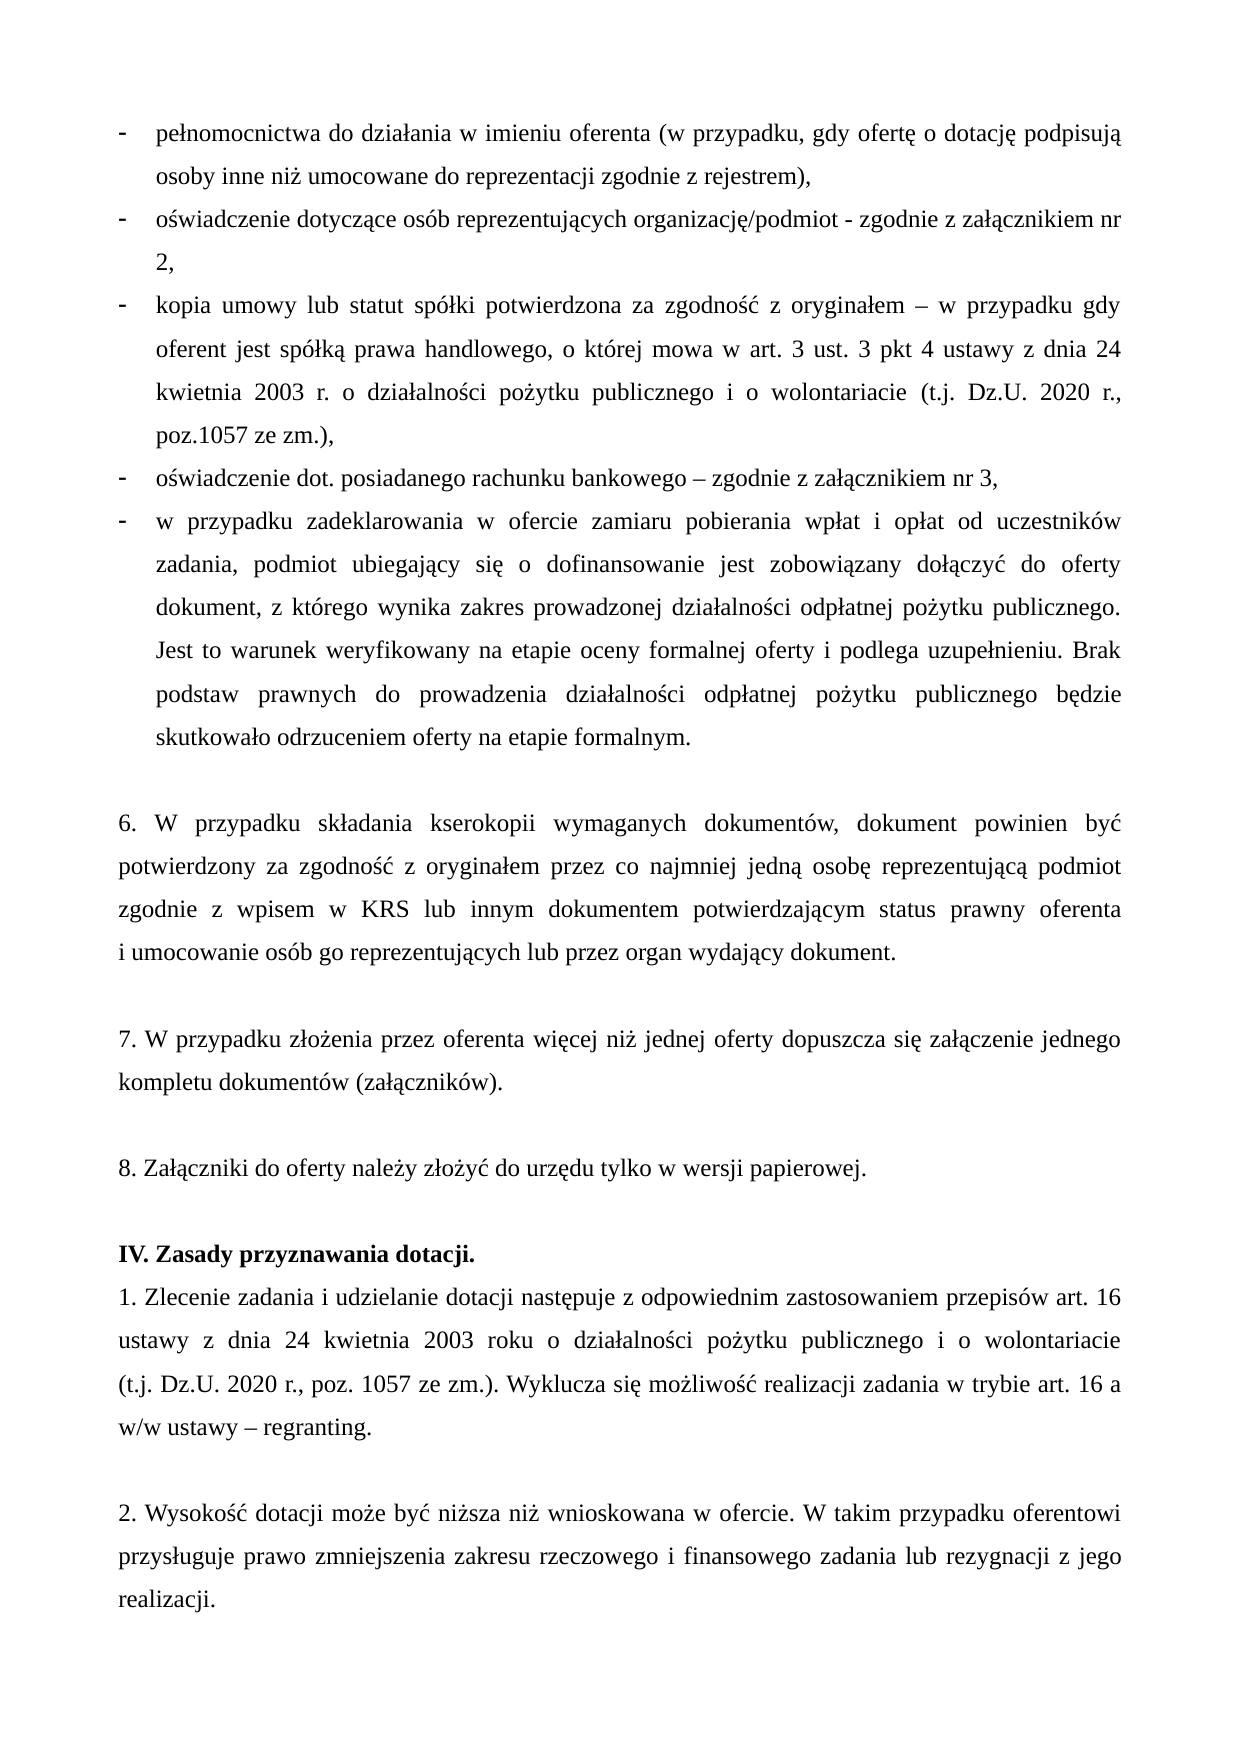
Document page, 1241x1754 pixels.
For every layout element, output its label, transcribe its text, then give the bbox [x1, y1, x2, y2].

text 7. W przypadku złożenia przez oferenta więcej niż jednej oferty dopuszcza się załączenie jednego kompletu dokumentów (załączników). [118, 1024, 1122, 1096]
text 1. Zlecenie zadania i udzielanie dotacji następuje z odpowiednim zastosowaniem przepisów art. 16 ustawy z dnia 24 kwietnia 2003 roku o działalności pożytku publicznego i o wolontariacie (t.j. Dz.U. 2020 r., poz. 1057 ze zm.). Wyklucza się możliwość realizacji zadania w trybie art. 16 a w/w ustawy – regranting. [118, 1282, 1122, 1441]
text 2. Wysokość dotacji może być niższa niż wnioskowana w ofercie. W takim przypadku oferentowi przysługuje prawo zmniejszenia zakresu rzeczowego i finansowego zadania lub rezygnacji z jego realizacji. [118, 1498, 1122, 1613]
list oświadczenie dotyczące osób reprezentujących organizację/podmiot - zgodnie z załącznikiem nr 2, [118, 204, 1122, 276]
list oświadczenie dot. posiadanego rachunku bankowego – zgodnie z załącznikiem nr 3, [118, 463, 1122, 492]
text IV. Zasady przyznawania dotacji. [118, 1239, 1122, 1268]
text 8. Załączniki do oferty należy złożyć do urzędu tylko w wersji papierowej. [118, 1153, 1122, 1182]
list w przypadku zadeklarowania w ofercie zamiaru pobierania wpłat i opłat od uczestników zadania, podmiot ubiegający się o dofinansowanie jest zobowiązany dołączyć do oferty dokument, z którego wynika zakres prowadzonej działalności odpłatnej pożytku publicznego. Jest to warunek weryfikowany na etapie oceny formalnej oferty i podlega uzupełnieniu. Brak podstaw prawnych do prowadzenia działalności odpłatnej pożytku publicznego będzie skutkowało odrzuceniem oferty na etapie formalnym. [118, 506, 1122, 751]
list kopia umowy lub statut spółki potwierdzona za zgodność z oryginałem – w przypadku gdy oferent jest spółką prawa handlowego, o której mowa w art. 3 ust. 3 pkt 4 ustawy z dnia 24 kwietnia 2003 r. o działalności pożytku publicznego i o wolontariacie (t.j. Dz.U. 2020 r., poz.1057 ze zm.), [118, 291, 1122, 449]
list pełnomocnictwa do działania w imieniu oferenta (w przypadku, gdy ofertę o dotację podpisują osoby inne niż umocowane do reprezentacji zgodnie z rejestrem), [118, 118, 1122, 190]
text 6. W przypadku składania kserokopii wymaganych dokumentów, dokument powinien być potwierdzony za zgodność z oryginałem przez co najmniej jedną osobę reprezentującą podmiot zgodnie z wpisem w KRS lub innym dokumentem potwierdzającym status prawny oferenta i umocowanie osób go reprezentujących lub przez organ wydający dokument. [118, 808, 1122, 966]
